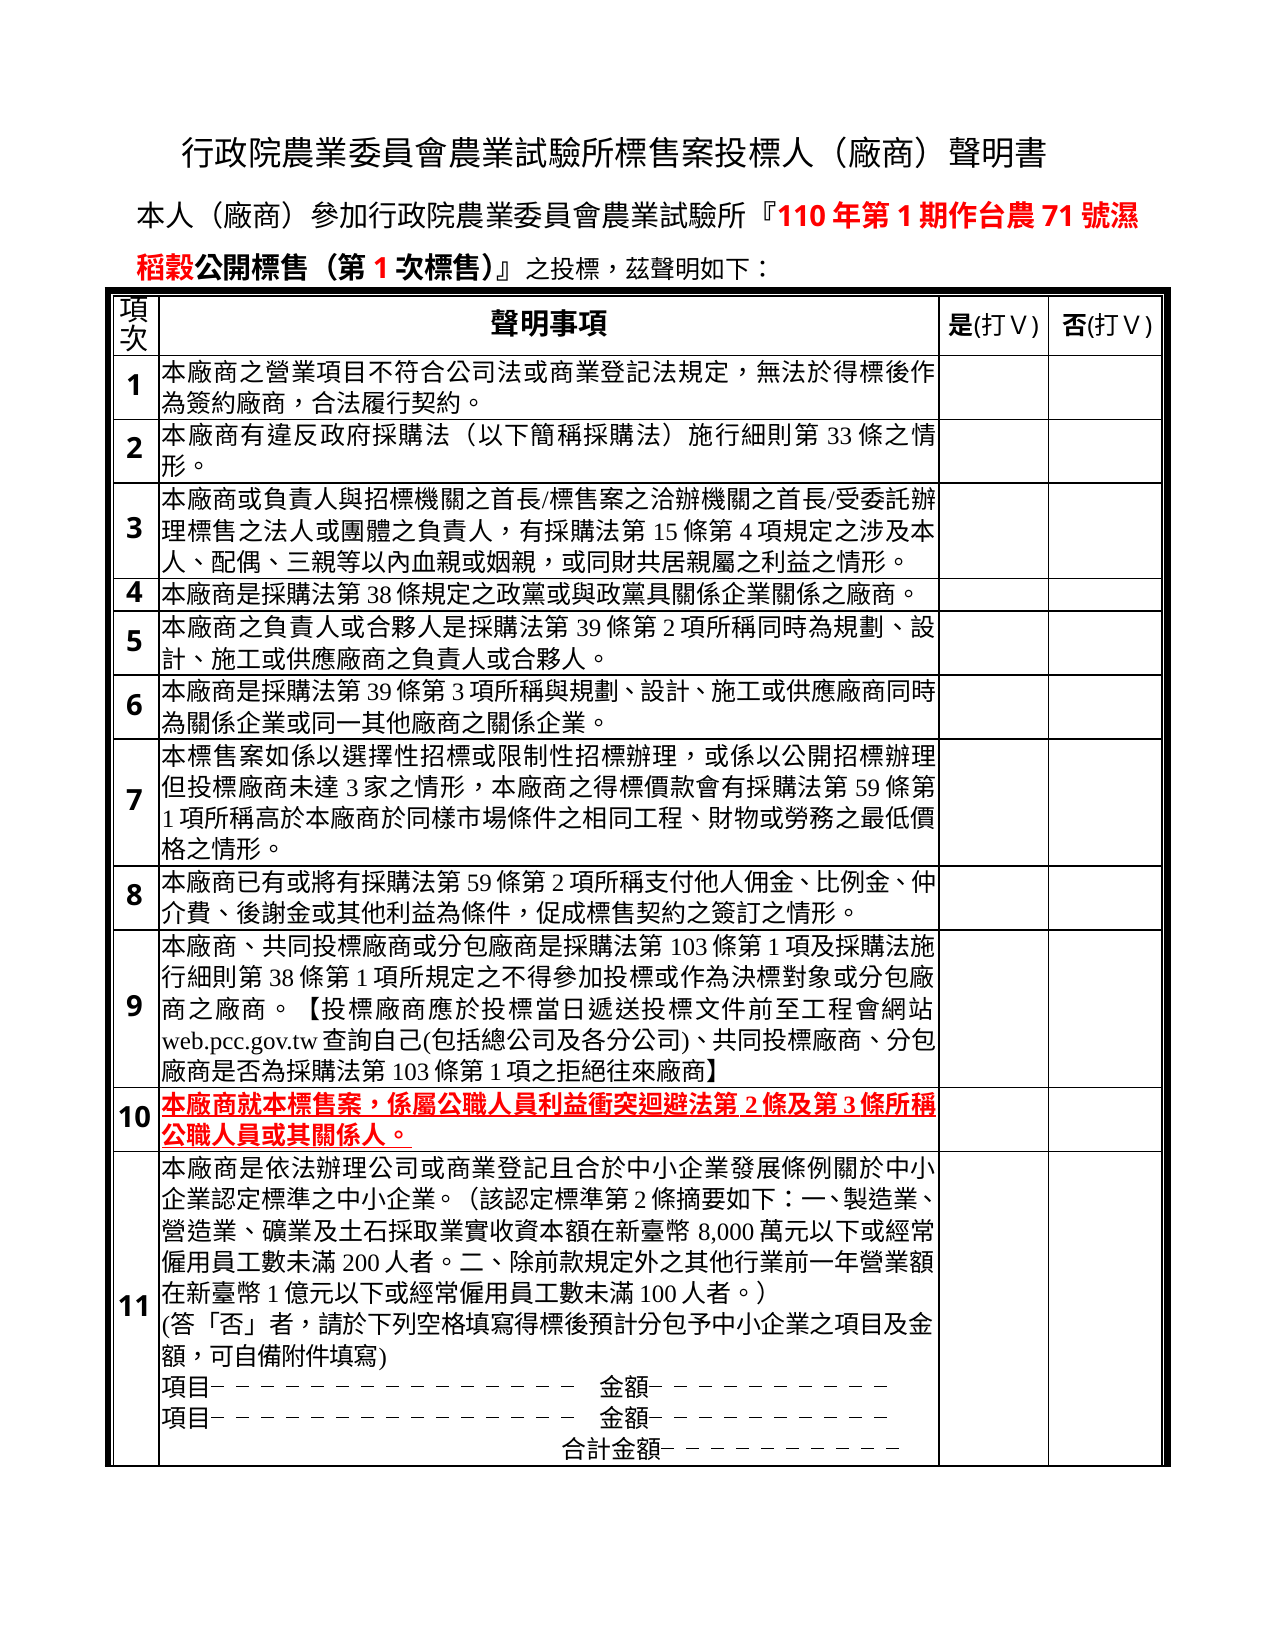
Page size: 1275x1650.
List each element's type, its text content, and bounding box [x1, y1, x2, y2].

table_cell 本廠商有違反政府採購法（以下簡稱採購法）施行細則第33條之情形。 [160, 420, 938, 482]
table_cell 9 [114, 931, 158, 1087]
table_cell 本廠商是依法辦理公司或商業登記且合於中小企業發展條例關於中小企業認定標準之中小企業。（該認定標準第2條摘要如下：一、製造業、營造業、礦業及土石採取業實收資本額在新臺幣8,000萬元以下或經常僱用員工數未滿200人者。二、除前款規定外之其他行業前一年營業額在新臺幣1億元以下或經常僱用員工數未滿100人者。） (答「否」者，請於下列空格填寫得標後預計分包予中小企業之項目及金額，可自備附件填寫) 項目╴╴╴╴╴╴╴╴╴╴╴╴╴╴╴ 金額╴╴╴╴╴╴╴╴╴╴ 項目╴╴╴╴╴╴╴╴╴╴╴╴╴╴╴ 金額╴╴╴╴╴╴╴╴╴╴ 合計金額╴╴╴╴╴╴╴╴╴╴ [160, 1152, 938, 1465]
table_cell 1 [114, 356, 158, 418]
table_cell [1049, 931, 1161, 1087]
table_header 否(打Ｖ) [1049, 297, 1161, 355]
table_cell 2 [114, 420, 158, 482]
table_cell [1049, 484, 1161, 577]
table_cell 6 [114, 676, 158, 738]
table_cell 本廠商是採購法第38條規定之政黨或與政黨具關係企業關係之廠商。 [160, 579, 938, 610]
table_cell [1049, 1088, 1161, 1151]
table_cell 4 [114, 579, 158, 610]
table_cell [940, 420, 1048, 482]
table_cell 本廠商或負責人與招標機關之首長/標售案之洽辦機關之首長/受委託辦理標售之法人或團體之負責人，有採購法第15條第4項規定之涉及本人、配偶、三親等以內血親或姻親，或同財共居親屬之利益之情形。 [160, 484, 938, 577]
table_cell 本廠商就本標售案，係屬公職人員利益衝突迴避法第2條及第3條所稱公職人員或其關係人。 [160, 1088, 938, 1151]
table_cell [1049, 356, 1161, 418]
table_cell [940, 356, 1048, 418]
table_cell 本廠商是採購法第39條第3項所稱與規劃、設計、施工或供應廠商同時為關係企業或同一其他廠商之關係企業。 [160, 676, 938, 738]
table_cell [1049, 867, 1161, 929]
table_header 是(打Ｖ) [940, 297, 1048, 355]
table_header 聲明事項 [160, 297, 938, 355]
table_cell 本廠商之營業項目不符合公司法或商業登記法規定，無法於得標後作為簽約廠商，合法履行契約。 [160, 356, 938, 418]
table_cell 10 [114, 1088, 158, 1151]
text 行政院農業委員會農業試驗所標售案投標人（廠商）聲明書 [123, 126, 1139, 176]
table_cell 11 [114, 1152, 158, 1465]
table_cell 本廠商之負責人或合夥人是採購法第39條第2項所稱同時為規劃、設計、施工或供應廠商之負責人或合夥人。 [160, 612, 938, 674]
table_cell 本廠商已有或將有採購法第59條第2項所稱支付他人佣金、比例金、仲介費、後謝金或其他利益為條件，促成標售契約之簽訂之情形。 [160, 867, 938, 929]
table_cell [1049, 1152, 1161, 1465]
table_cell 本標售案如係以選擇性招標或限制性招標辦理，或係以公開招標辦理但投標廠商未達3家之情形，本廠商之得標價款會有採購法第59條第1項所稱高於本廠商於同樣市場條件之相同工程、財物或勞務之最低價格之情形。 [160, 740, 938, 865]
table_cell [1049, 579, 1161, 610]
table_cell [940, 484, 1048, 577]
table_cell 8 [114, 867, 158, 929]
table_cell 7 [114, 740, 158, 865]
table_cell 3 [114, 484, 158, 577]
table_cell [1049, 676, 1161, 738]
table_cell 5 [114, 612, 158, 674]
table_cell [940, 612, 1048, 674]
table_cell 本廠商、共同投標廠商或分包廠商是採購法第103條第1項及採購法施行細則第38條第1項所規定之不得參加投標或作為決標對象或分包廠商之廠商。【投標廠商應於投標當日遞送投標文件前至工程會網站web.pcc.gov.tw查詢自己(包括總公司及各分公司)、共同投標廠商、分包廠商是否為採購法第103條第1項之拒絕往來廠商】 [160, 931, 938, 1087]
table_cell [940, 931, 1048, 1087]
table_cell [940, 579, 1048, 610]
text 本人（廠商）參加行政院農業委員會農業試驗所『110年第1期作台農71號濕稻穀公開標售（第1次標售）』之投標，茲聲明如下： [136, 183, 1139, 287]
table_cell [940, 1088, 1048, 1151]
table_cell [940, 740, 1048, 865]
table_cell [1049, 740, 1161, 865]
table_cell [940, 867, 1048, 929]
table_cell [940, 676, 1048, 738]
table_cell [1049, 420, 1161, 482]
table_cell [940, 1152, 1048, 1465]
table_cell [1049, 612, 1161, 674]
table_header 項次 [114, 297, 158, 355]
